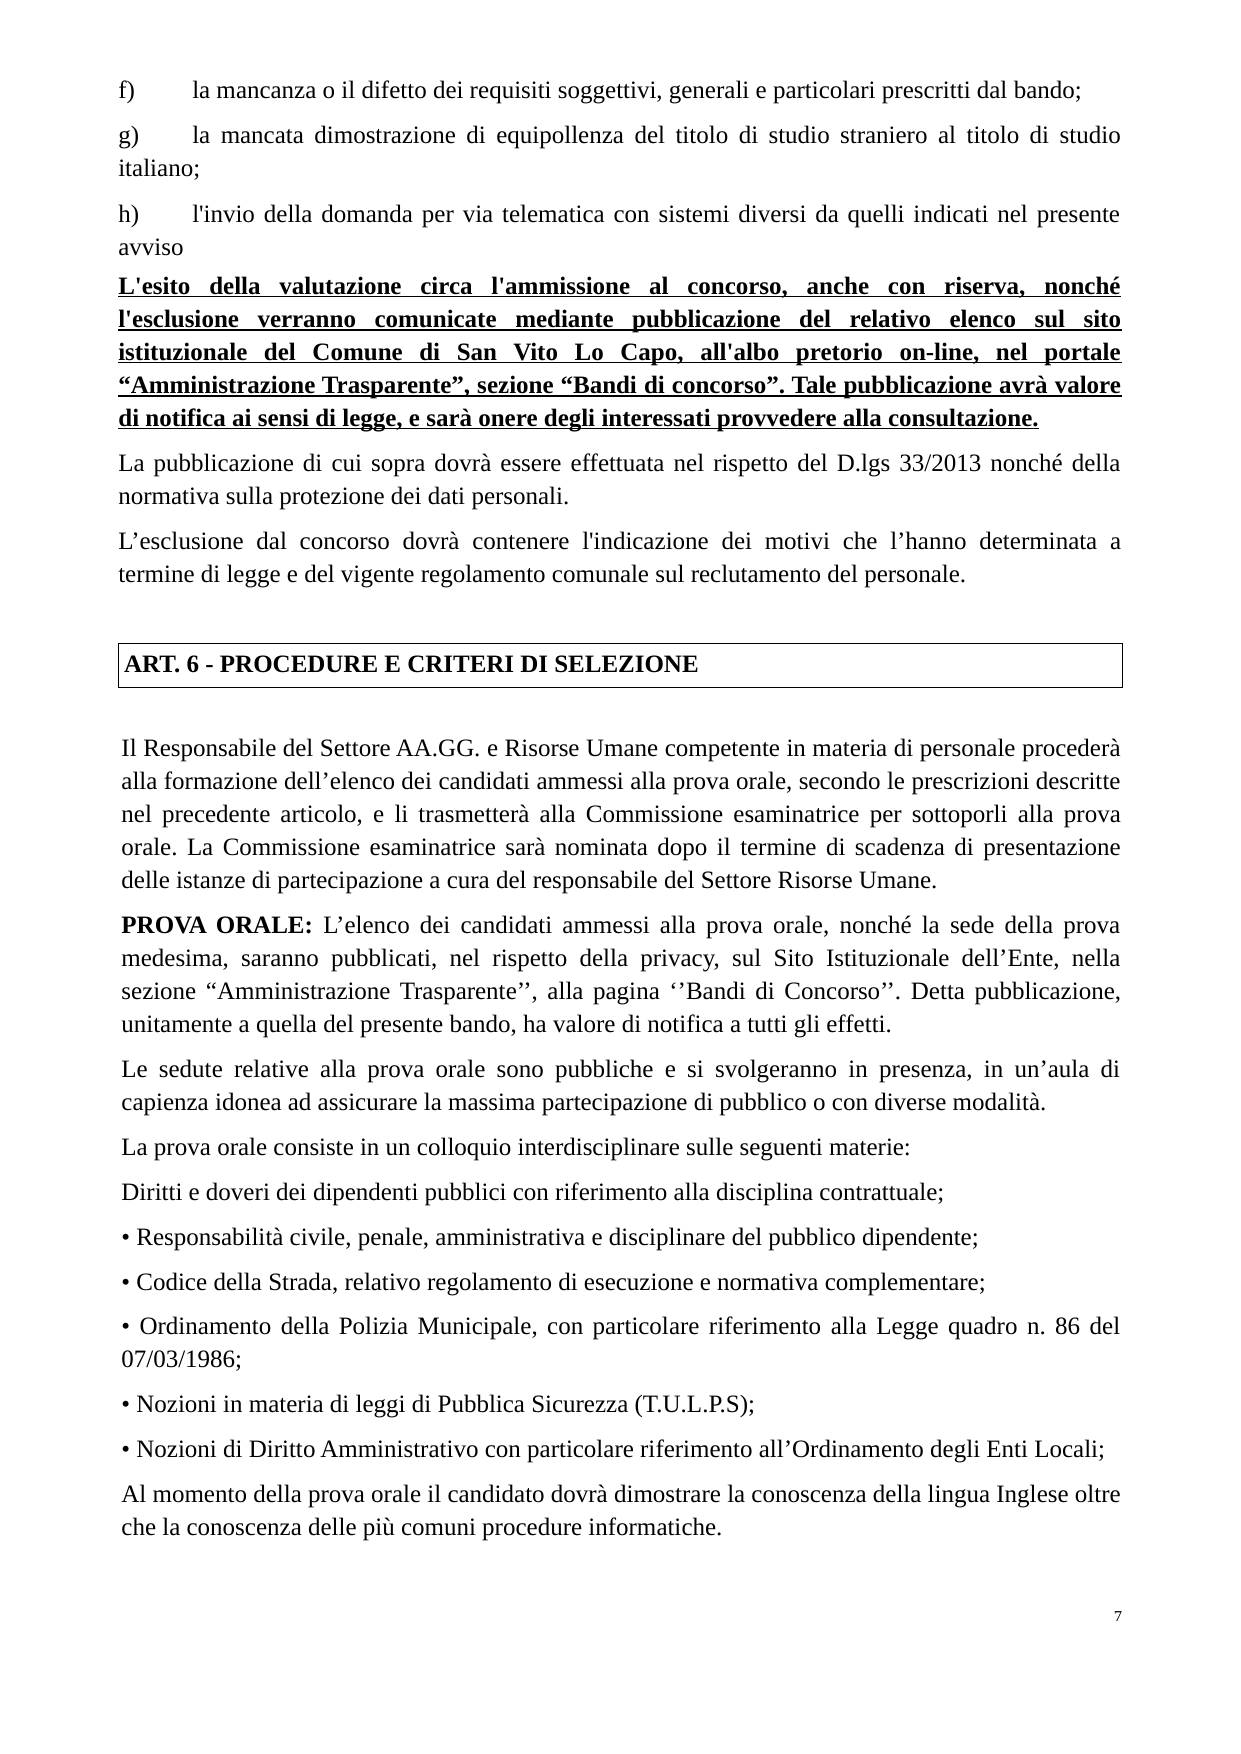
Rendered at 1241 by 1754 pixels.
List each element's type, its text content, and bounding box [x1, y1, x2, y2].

list l'invio della domanda per via telematica con sistemi diversi da quelli indicati nel presente avviso [118, 199, 1122, 261]
text “Amministrazione Trasparente”, sezione “Bandi di concorso”. Tale pubblicazione avrà valore [118, 363, 1122, 395]
text • Ordinamento della Polizia Municipale, con particolare riferimento alla Legge quadro n. 86 del 07/03/1986; [121, 1311, 1122, 1373]
text Il Responsabile del Settore AA.GG. e Risorse Umane competente in materia di personale procederà alla formazione dell’elenco dei candidati ammessi alla prova orale, secondo le prescrizioni descritte nel precedente articolo, e li trasmetterà alla Commissione esaminatrice per sottoporli alla prova orale. La Commissione esaminatrice sarà nominata dopo il termine di scadenza di presentazione delle istanze di partecipazione a cura del responsabile del Settore Risorse Umane. [121, 733, 1122, 894]
text La pubblicazione di cui sopra dovrà essere effettuata nel rispetto del D.lgs 33/2013 nonché della normativa sulla protezione dei dati personali. [118, 448, 1122, 510]
text di notifica ai sensi di legge, e sarà onere degli interessati provvedere alla consultazione. [118, 397, 1122, 432]
text Al momento della prova orale il candidato dovrà dimostrare la conoscenza della lingua Inglese oltre che la conoscenza delle più comuni procedure informatiche. [121, 1479, 1122, 1541]
text • Nozioni in materia di leggi di Pubblica Sicurezza (T.U.L.P.S); [121, 1389, 1122, 1418]
text L'esito della valutazione circa l'ammissione al concorso, anche con riserva, nonché l'esclusione verranno comunicate mediante pubblicazione del relativo elenco sul sito [118, 271, 1122, 329]
text L’esclusione dal concorso dovrà contenere l'indicazione dei motivi che l’hanno determinata a termine di legge e del vigente regolamento comunale sul reclutamento del personale. [118, 526, 1122, 588]
text istituzionale del Comune di San Vito Lo Capo, all'albo pretorio on-line, nel portale [118, 331, 1122, 362]
list la mancata dimostrazione di equipollenza del titolo di studio straniero al titolo di studio italiano; [118, 121, 1122, 182]
text La prova orale consiste in un colloquio interdisciplinare sulle seguenti materie: [121, 1132, 1122, 1161]
text • Codice della Strada, relativo regolamento di esecuzione e normativa complementare; [121, 1267, 1122, 1295]
table_header ART. 6 - PROCEDURE E CRITERI DI SELEZIONE [119, 644, 1122, 687]
text • Responsabilità civile, penale, amministrativa e disciplinare del pubblico dipendente; [121, 1222, 1122, 1250]
text Le sedute relative alla prova orale sono pubbliche e si svolgeranno in presenza, in un’aula di capienza idonea ad assicurare la massima partecipazione di pubblico o con diverse modalità. [121, 1054, 1122, 1116]
text • Nozioni di Diritto Amministrativo con particolare riferimento all’Ordinamento degli Enti Locali; [121, 1434, 1122, 1463]
text Diritti e doveri dei dipendenti pubblici con riferimento alla disciplina contrattuale; [121, 1177, 1122, 1206]
list la mancanza o il difetto dei requisiti soggettivi, generali e particolari prescritti dal bando; [118, 75, 1122, 104]
text PROVA ORALE: L’elenco dei candidati ammessi alla prova orale, nonché la sede della prova medesima, saranno pubblicati, nel rispetto della privacy, sul Sito Istituzionale dell’Ente, nella sezione “Amministrazione Trasparente’’, alla pagina ‘’Bandi di Concorso’’. Detta pubblicazione, unitamente a quella del presente bando, ha valore di notifica a tutti gli effetti. [121, 910, 1122, 1038]
